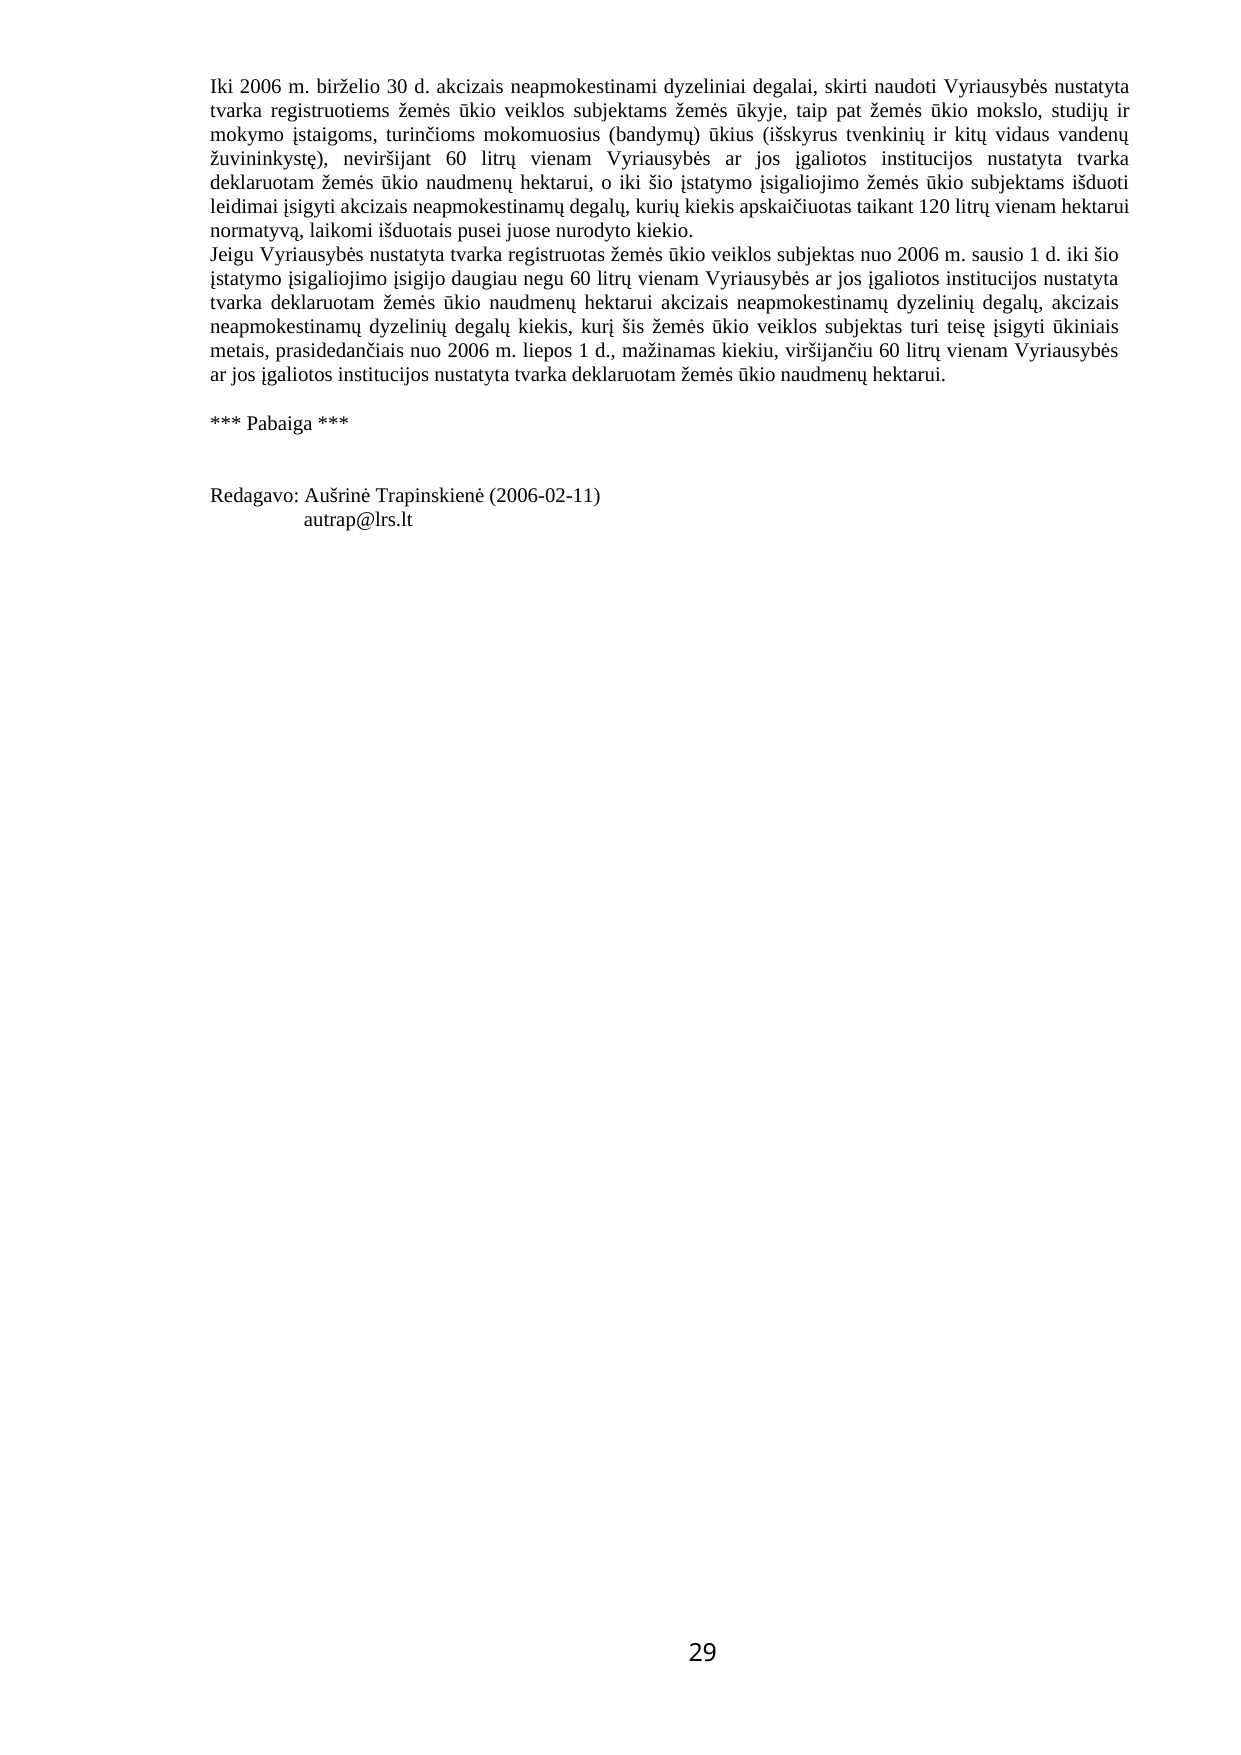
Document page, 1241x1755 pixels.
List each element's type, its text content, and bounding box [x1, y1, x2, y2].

text Jeigu Vyriausybės nustatyta tvarka registruotas žemės ūkio veiklos subjektas nuo 2006 m. sausio 1 d. iki šio įstatymo įsigaliojimo įsigijo daugiau negu 60 litrų vienam Vyriausybės ar jos įgaliotos institucijos nustatyta tvarka deklaruotam žemės ūkio naudmenų hektarui akcizais neapmokestinamų dyzelinių degalų, akcizais neapmokestinamų dyzelinių degalų kiekis, kurį šis žemės ūkio veiklos subjektas turi teisę įsigyti ūkiniais metais, prasidedančiais nuo 2006 m. liepos 1 d., mažinamas kiekiu, viršijančiu 60 litrų vienam Vyriausybės ar jos įgaliotos institucijos nustatyta tvarka deklaruotam žemės ūkio naudmenų hektarui. [210, 242, 1120, 386]
text Redagavo: Aušrinė Trapinskienė (2006-02-11) [210, 483, 1120, 507]
text Iki 2006 m. birželio 30 d. akcizais neapmokestinami dyzeliniai degalai, skirti naudoti Vyriausybės nustatyta tvarka registruotiems žemės ūkio veiklos subjektams žemės ūkyje, taip pat žemės ūkio mokslo, studijų ir mokymo įstaigoms, turinčioms mokomuosius (bandymų) ūkius (išskyrus tvenkinių ir kitų vidaus vandenų žuvininkystę), neviršijant 60 litrų vienam Vyriausybės ar jos įgaliotos institucijos nustatyta tvarka deklaruotam žemės ūkio naudmenų hektarui, o iki šio įstatymo įsigaliojimo žemės ūkio subjektams išduoti leidimai įsigyti akcizais neapmokestinamų degalų, kurių kiekis apskaičiuotas taikant 120 litrų vienam hektarui normatyvą, laikomi išduotais pusei juose nurodyto kiekio. [210, 73, 1131, 242]
text autrap@lrs.lt [210, 507, 1120, 531]
text *** Pabaiga *** [210, 410, 1120, 434]
